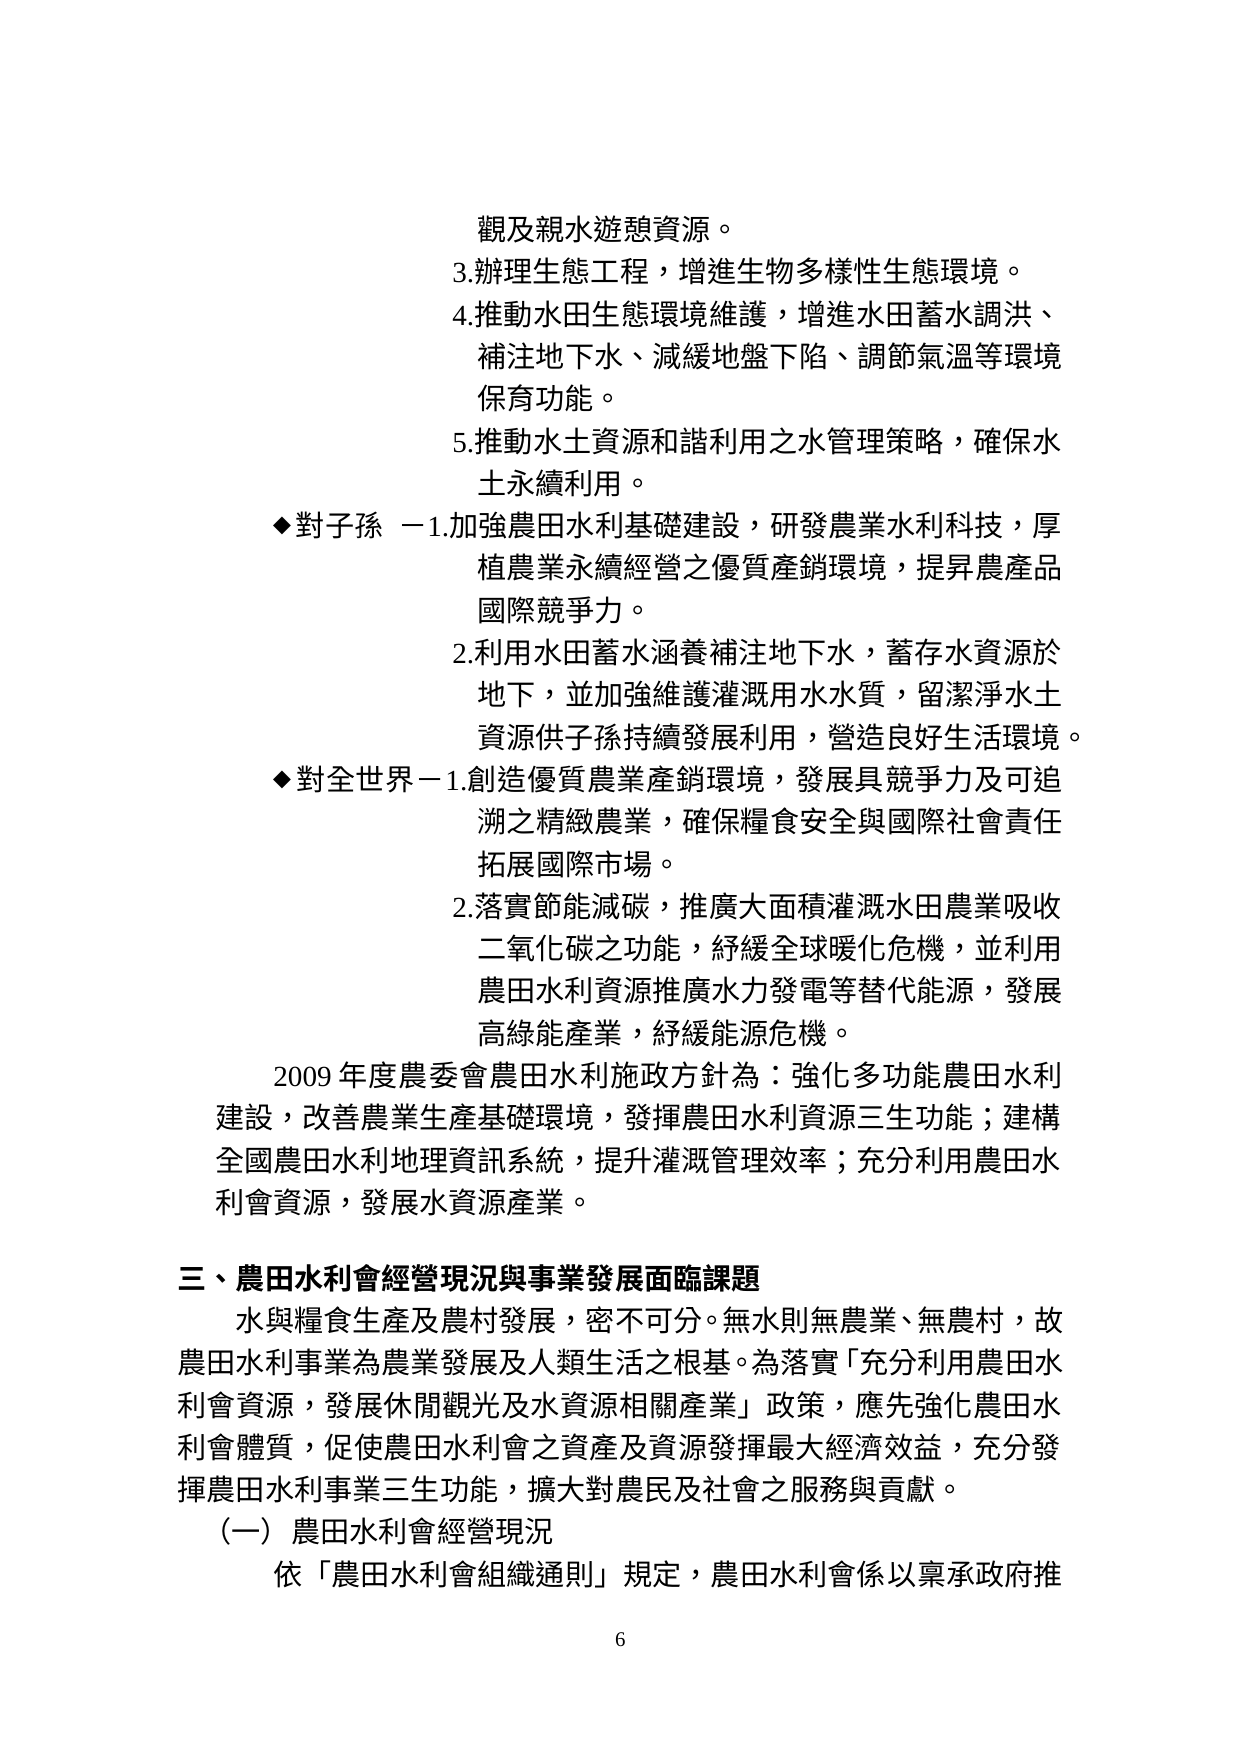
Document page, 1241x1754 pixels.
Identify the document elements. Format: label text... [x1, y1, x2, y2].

list 農田水利會經營現況 [202, 1509, 1063, 1551]
text 3.辦理生態工程，增進生物多樣性生態環境。 [452, 249, 1063, 291]
text 依「農田水利會組織通則」規定，農田水利會係以稟承政府推行農田水利事業為宗旨，以農田水利事業之興辦與營運管理為主要任務的「公法人」，兼具推動與發展農田水利事業之農民團體性格，所擁有眾多水土資源、農田水利設施與專業技術人力等資產。 [215, 1551, 1063, 1594]
text 對全世界－1.創造優質農業產銷環境，發展具競爭力及可追溯之精緻農業，確保糧食安全與國際社會責任，拓展國際市場。 [273, 757, 1063, 883]
text 2.落實節能減碳，推廣大面積灌溉水田農業吸收二氧化碳之功能，紓緩全球暖化危機，並利用農田水利資源推廣水力發電等替代能源，發展高綠能產業，紓緩能源危機。 [452, 883, 1063, 1053]
text 觀及親水遊憩資源。 [452, 207, 1063, 249]
text 2.利用水田蓄水涵養補注地下水，蓄存水資源於地下，並加強維護灌溉用水水質，留潔淨水土資源供子孫持續發展利用，營造良好生活環境。 [452, 630, 1063, 757]
text 4.推動水田生態環境維護，增進水田蓄水調洪、補注地下水、減緩地盤下陷、調節氣溫等環境保育功能。 [452, 291, 1063, 418]
text 水與糧食生產及農村發展，密不可分。無水則無農業、無農村，故農田水利事業為農業發展及人類生活之根基。為落實「充分利用農田水利會資源，發展休閒觀光及水資源相關產業」政策，應先強化農田水利會體質，促使農田水利會之資產及資源發揮最大經濟效益，充分發揮農田水利事業三生功能，擴大對農民及社會之服務與貢獻。 [177, 1298, 1063, 1509]
text 5.推動水土資源和諧利用之水管理策略，確保水土永續利用。 [452, 418, 1063, 503]
text 對子孫 －1.加強農田水利基礎建設，研發農業水利科技，厚植農業永續經營之優質產銷環境，提昇農產品國際競爭力。 [273, 503, 1063, 630]
text 三、農田水利會經營現況與事業發展面臨課題 [177, 1255, 1063, 1298]
text 2009年度農委會農田水利施政方針為：強化多功能農田水利建設，改善農業生產基礎環境，發揮農田水利資源三生功能；建構全國農田水利地理資訊系統，提升灌溉管理效率；充分利用農田水利會資源，發展水資源產業。 [215, 1053, 1063, 1222]
